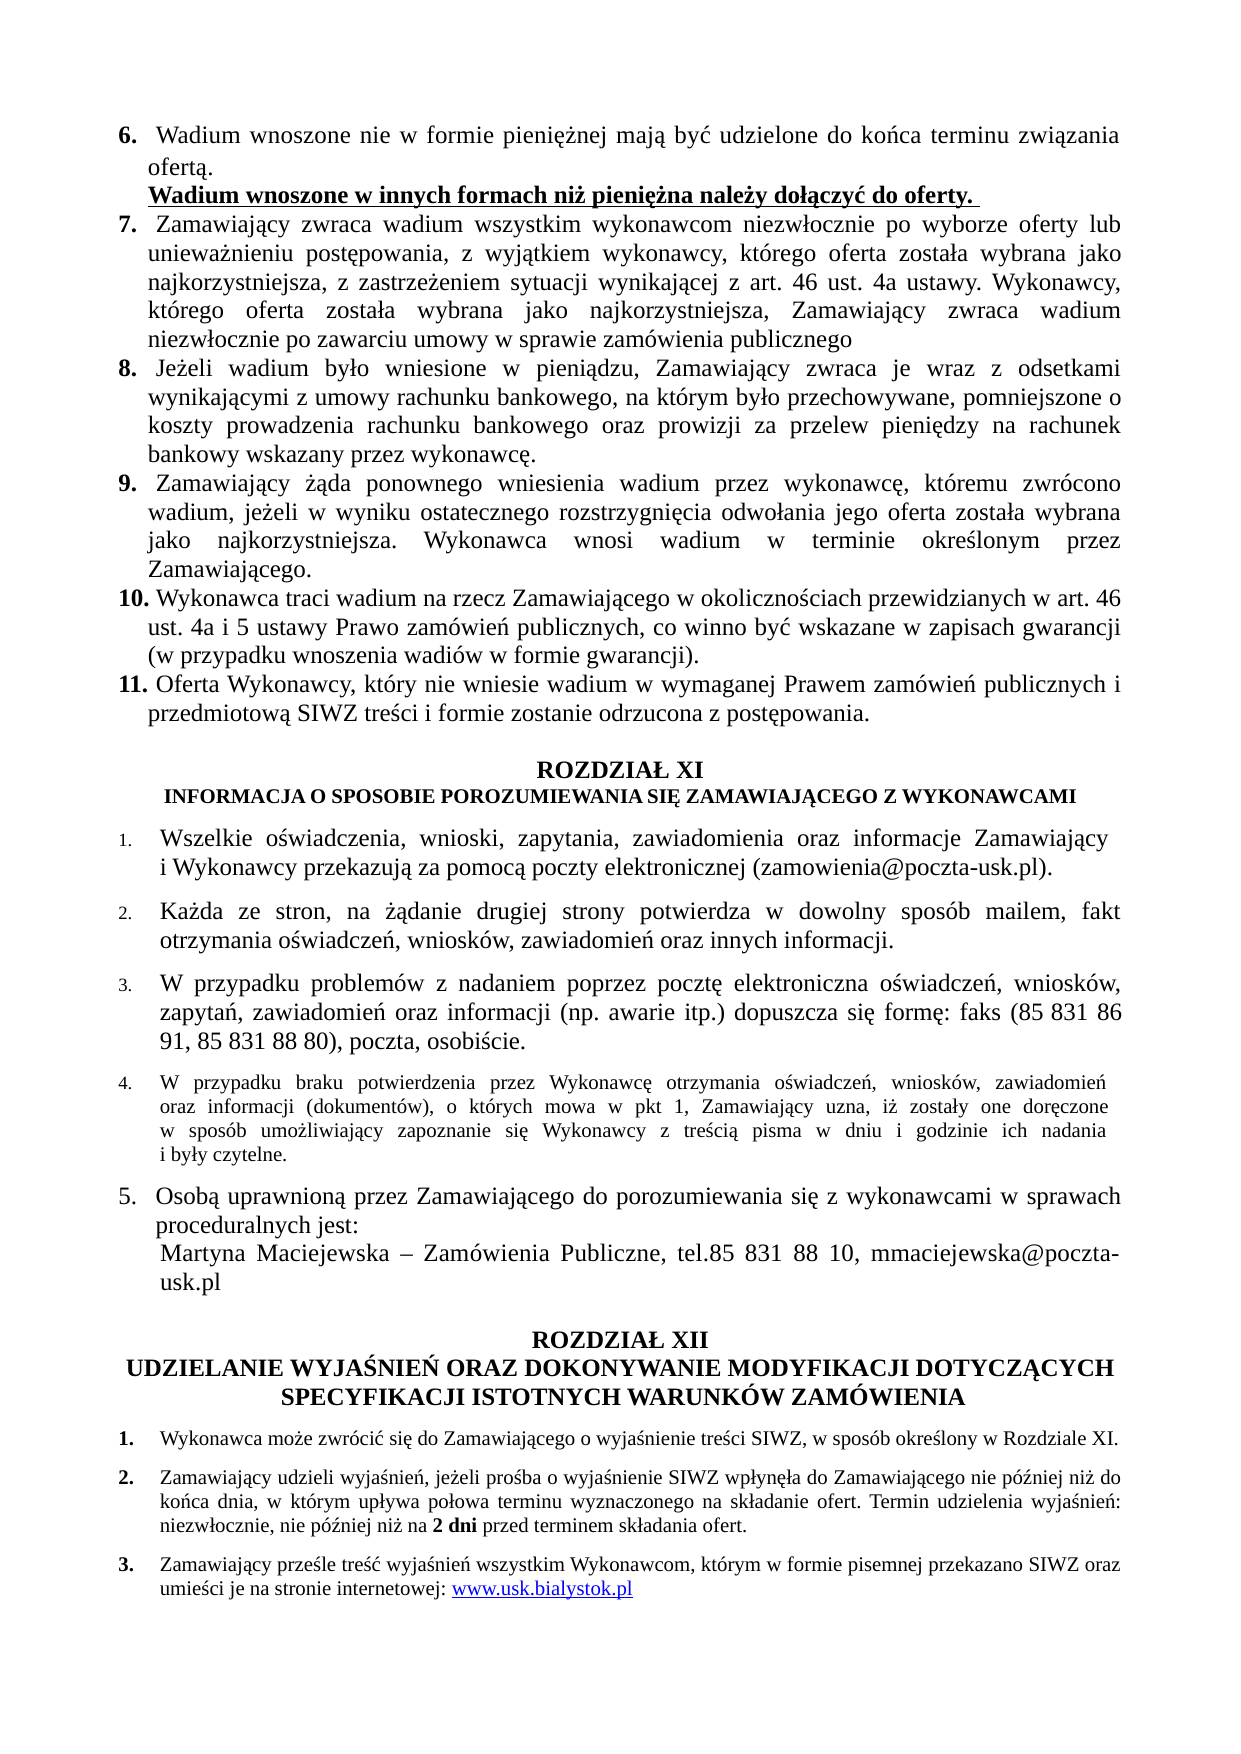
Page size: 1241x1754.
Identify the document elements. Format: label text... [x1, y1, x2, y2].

list Wykonawca traci wadium na rzecz Zamawiającego w okolicznościach przewidzianych w art. 46 ust. 4a i 5 ustawy Prawo zamówień publicznych, co winno być wskazane w zapisach gwarancji (w przypadku wnoszenia wadiów w formie gwarancji). [118, 583, 1122, 669]
text INFORMACJA O SPOSOBIE POROZUMIEWANIA SIĘ ZAMAWIAJĄCEGO Z WYKONAWCAMI [118, 784, 1122, 808]
list Zamawiający udzieli wyjaśnień, jeżeli prośba o wyjaśnienie SIWZ wpłynęła do Zamawiającego nie później niż do końca dnia, w którym upływa połowa terminu wyznaczonego na składanie ofert. Termin udzielenia wyjaśnień: niezwłocznie, nie później niż na 2 dni przed terminem składania ofert. [118, 1465, 1122, 1537]
list Jeżeli wadium było wniesione w pieniądzu, Zamawiający zwraca je wraz z odsetkami wynikającymi z umowy rachunku bankowego, na którym było przechowywane, pomniejszone o koszty prowadzenia rachunku bankowego oraz prowizji za przelew pieniędzy na rachunek bankowy wskazany przez wykonawcę. [118, 353, 1122, 468]
list Zamawiający prześle treść wyjaśnień wszystkim Wykonawcom, którym w formie pisemnej przekazano SIWZ oraz umieści je na stronie internetowej: www.usk.bialystok.pl [118, 1552, 1122, 1600]
text ROZDZIAŁ XI [118, 756, 1122, 784]
subtitle UDZIELANIE WYJAŚNIEŃ ORAZ DOKONYWANIE MODYFIKACJI DOTYCZĄCYCH SPECYFIKACJI ISTOTNYCH WARUNKÓW ZAMÓWIENIA [118, 1353, 1122, 1411]
text ROZDZIAŁ XII [118, 1325, 1122, 1353]
list Każda ze stron, na żądanie drugiej strony potwierdza w dowolny sposób mailem, fakt otrzymania oświadczeń, wniosków, zawiadomień oraz innych informacji. [118, 896, 1122, 953]
list Zamawiający zwraca wadium wszystkim wykonawcom niezwłocznie po wyborze oferty lub unieważnieniu postępowania, z wyjątkiem wykonawcy, którego oferta została wybrana jako najkorzystniejsza, z zastrzeżeniem sytuacji wynikającej z art. 46 ust. 4a ustawy. Wykonawcy, którego oferta została wybrana jako najkorzystniejsza, Zamawiający zwraca wadium niezwłocznie po zawarciu umowy w sprawie zamówienia publicznego [118, 209, 1122, 353]
list W przypadku braku potwierdzenia przez Wykonawcę otrzymania oświadczeń, wniosków, zawiadomień oraz informacji (dokumentów), o których mowa w pkt 1, Zamawiający uzna, iż zostały one doręczone w sposób umożliwiający zapoznanie się Wykonawcy z treścią pisma w dniu i godzinie ich nadania i były czytelne. [118, 1070, 1122, 1166]
list Osobą uprawnioną przez Zamawiającego do porozumiewania się z wykonawcami w sprawach proceduralnych jest: [118, 1181, 1122, 1238]
list W przypadku problemów z nadaniem poprzez pocztę elektroniczna oświadczeń, wniosków, zapytań, zawiadomień oraz informacji (np. awarie itp.) dopuszcza się formę: faks (85 831 86 91, 85 831 88 80), poczta, osobiście. [118, 968, 1122, 1055]
list Wszelkie oświadczenia, wnioski, zapytania, zawiadomienia oraz informacje Zamawiający i Wykonawcy przekazują za pomocą poczty elektronicznej (zamowienia@poczta-usk.pl). [118, 823, 1122, 881]
text Martyna Maciejewska – Zamówienia Publiczne, tel.85 831 88 10, mmaciejewska@poczta-usk.pl [160, 1238, 1122, 1296]
list Wadium wnoszone nie w formie pieniężnej mają być udzielone do końca terminu związania ofertą. [118, 118, 1122, 181]
list Wykonawca może zwrócić się do Zamawiającego o wyjaśnienie treści SIWZ, w sposób określony w Rozdziale XI. [118, 1426, 1122, 1450]
text Wadium wnoszone w innych formach niż pieniężna należy dołączyć do oferty. [148, 181, 1122, 209]
list Oferta Wykonawcy, który nie wniesie wadium w wymaganej Prawem zamówień publicznych i przedmiotową SIWZ treści i formie zostanie odrzucona z postępowania. [118, 669, 1122, 727]
list Zamawiający żąda ponownego wniesienia wadium przez wykonawcę, któremu zwrócono wadium, jeżeli w wyniku ostatecznego rozstrzygnięcia odwołania jego oferta została wybrana jako najkorzystniejsza. Wykonawca wnosi wadium w terminie określonym przez Zamawiającego. [118, 468, 1122, 583]
